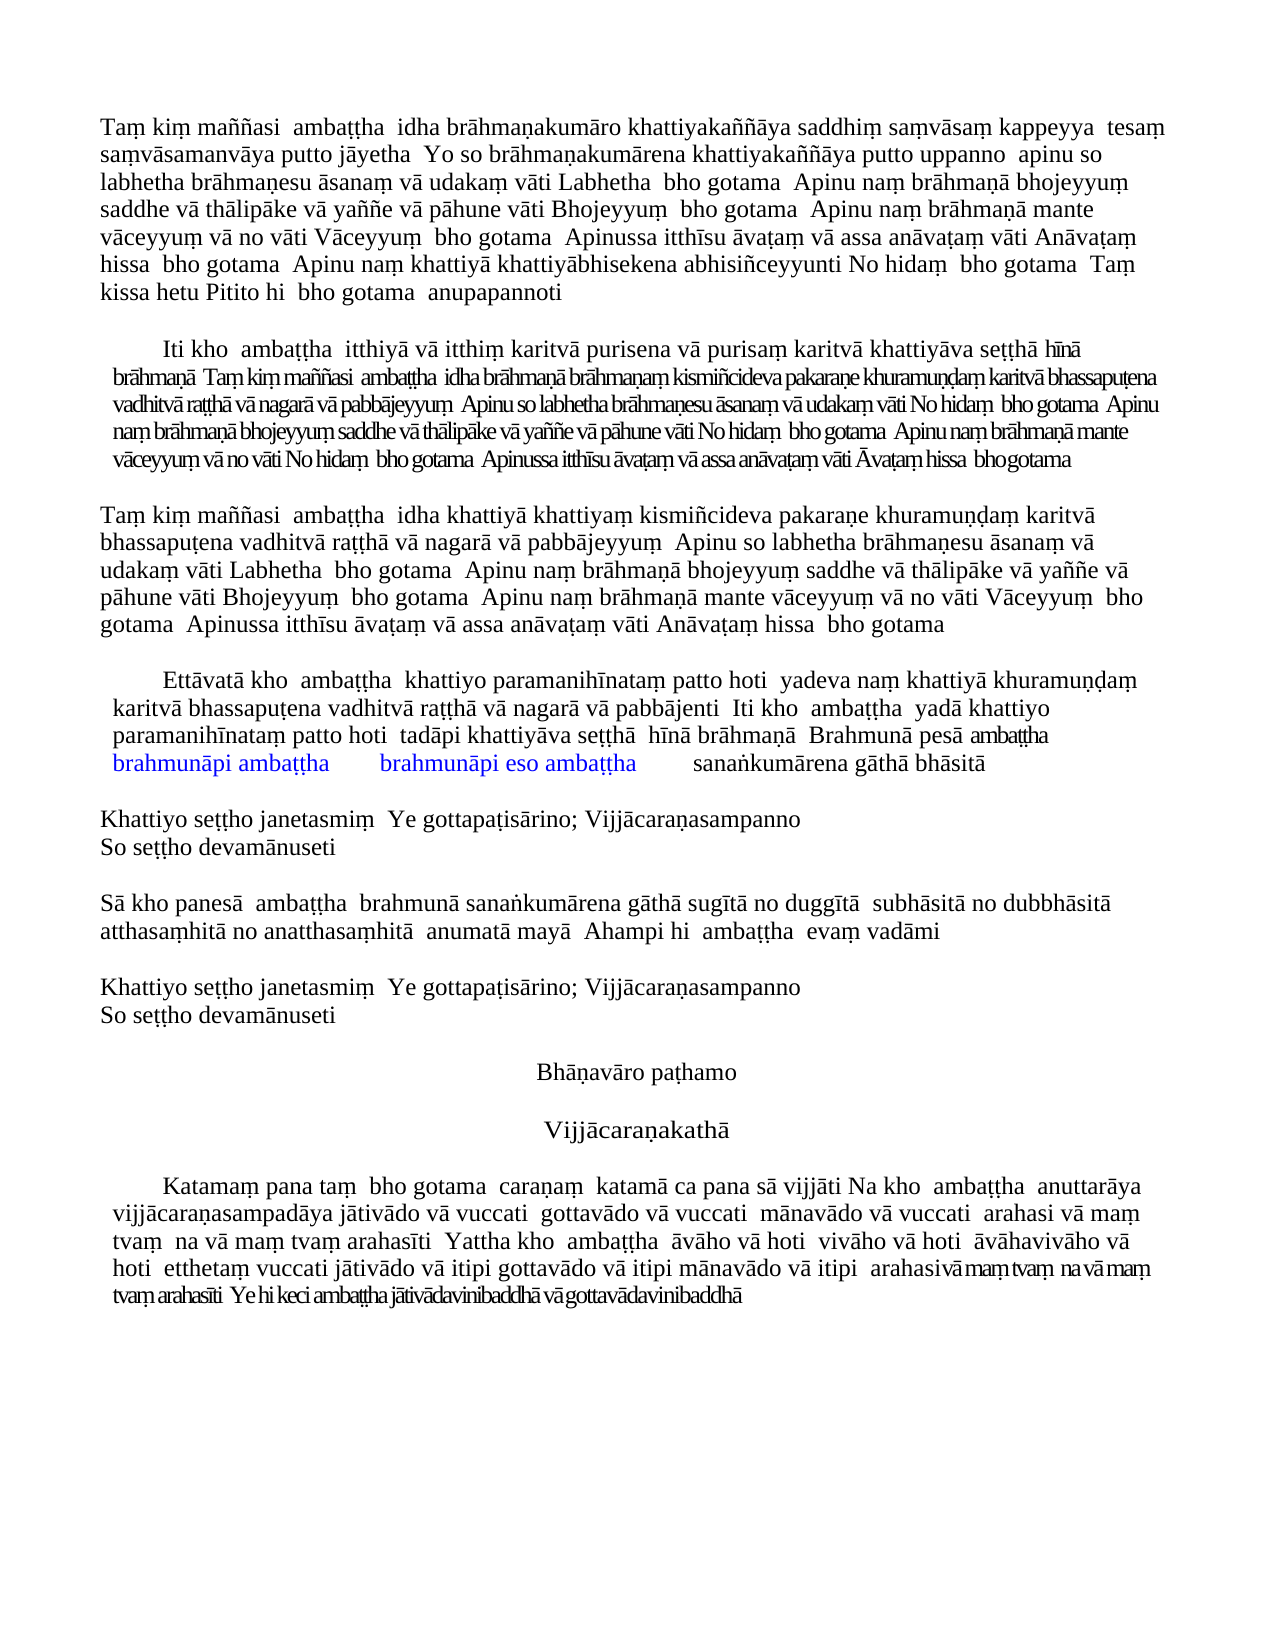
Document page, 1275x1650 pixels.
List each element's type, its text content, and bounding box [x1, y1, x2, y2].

list Iti kho ambaṭṭha itthiyā vā itthiṃ karitvā purisena vā purisaṃ karitvā khattiyāva seṭṭhā hīnā brāhmaṇā Taṃ kiṃ maññasi ambaṭṭha idha brāhmaṇā brāhmaṇaṃ kismiñcideva pakaraṇe khuramuṇḍaṃ karitvā bhassapuṭena vadhitvā raṭṭhā vā nagarā vā pabbājeyyuṃ Apinu so labhetha brāhmaṇesu āsanaṃ vā udakaṃ vāti No hidaṃ bho gotama Apinu naṃ brāhmaṇā bhojeyyuṃ saddhe vā thālipāke vā yaññe vā pāhune vāti No hidaṃ bho gotama Apinu naṃ brāhmaṇā mante vāceyyuṃ vā no vāti No hidaṃ bho gotama Apinussa itthīsu āvaṭaṃ vā assa anāvaṭaṃ vāti Āvaṭaṃ hissa bhogotama [112, 336, 1162, 473]
text Bhāṇavāro paṭhamo [100, 1057, 1173, 1086]
text Taṃ kiṃ maññasi ambaṭṭha idha brāhmaṇakumāro khattiyakaññāya saddhiṃ saṃvāsaṃ kappeyya tesaṃ saṃvāsamanvāya putto jāyetha Yo so brāhmaṇakumārena khattiyakaññāya putto uppanno apinu so labhetha brāhmaṇesu āsanaṃ vā udakaṃ vāti Labhetha bho gotama Apinu naṃ brāhmaṇā bhojeyyuṃ saddhe vā thālipāke vā yaññe vā pāhune vāti Bhojeyyuṃ bho gotama Apinu naṃ brāhmaṇā mante vāceyyuṃ vā no vāti Vāceyyuṃ bho gotama Apinussa itthīsu āvaṭaṃ vā assa anāvaṭaṃ vāti Anāvaṭaṃ hissa bho gotama Apinu naṃ khattiyā khattiyābhisekena abhisiñceyyunti No hidaṃ bho gotama Taṃ kissa hetu Pitito hi bho gotama anupapannoti [100, 114, 1173, 305]
text Vijjācaraṇakathā [100, 1115, 1173, 1144]
text So seṭṭho devamānuseti [100, 832, 1173, 861]
list Ettāvatā kho ambaṭṭha khattiyo paramanihīnataṃ patto hoti yadeva naṃ khattiyā khuramuṇḍaṃ karitvā bhassapuṭena vadhitvā raṭṭhā vā nagarā vā pabbājenti Iti kho ambaṭṭha yadā khattiyo paramanihīnataṃ patto hoti tadāpi khattiyāva seṭṭhā hīnā brāhmaṇā Brahmunā pesā ambaṭṭha brahmunāpi ambaṭṭha brahmunāpi eso ambaṭṭha sanaṅkumārena gāthā bhāsitā [112, 667, 1162, 776]
list Katamaṃ pana taṃ bho gotama caraṇaṃ katamā ca pana sā vijjāti Na kho ambaṭṭha anuttarāya vijjācaraṇasampadāya jātivādo vā vuccati gottavādo vā vuccati mānavādo vā vuccati arahasi vā maṃ tvaṃ na vā maṃ tvaṃ arahasīti Yattha kho ambaṭṭha āvāho vā hoti vivāho vā hoti āvāhavivāho vā hoti etthetaṃ vuccati jātivādo vā itipi gottavādo vā itipi mānavādo vā itipi arahasivā maṃ tvaṃ na vā maṃ tvaṃ arahasīti Ye hi keci ambaṭṭha jātivādavinibaddhā vāgottavādavinibaddhā [112, 1172, 1162, 1309]
text So seṭṭho devamānuseti [100, 1001, 1173, 1029]
text Khattiyo seṭṭho janetasmiṃ Ye gottapaṭisārino; Vijjācaraṇasampanno [100, 974, 1173, 1001]
text Sā kho panesā ambaṭṭha brahmunā sanaṅkumārena gāthā sugītā no duggītā subhāsitā no dubbhāsitā atthasaṃhitā no anatthasaṃhitā anumatā mayā Ahampi hi ambaṭṭha evaṃ vadāmi [100, 889, 1173, 945]
text Khattiyo seṭṭho janetasmiṃ Ye gottapaṭisārino; Vijjācaraṇasampanno [100, 805, 1173, 832]
text Taṃ kiṃ maññasi ambaṭṭha idha khattiyā khattiyaṃ kismiñcideva pakaraṇe khuramuṇḍaṃ karitvā bhassapuṭena vadhitvā raṭṭhā vā nagarā vā pabbājeyyuṃ Apinu so labhetha brāhmaṇesu āsanaṃ vā udakaṃ vāti Labhetha bho gotama Apinu naṃ brāhmaṇā bhojeyyuṃ saddhe vā thālipāke vā yaññe vā pāhune vāti Bhojeyyuṃ bho gotama Apinu naṃ brāhmaṇā mante vāceyyuṃ vā no vāti Vāceyyuṃ bho gotama Apinussa itthīsu āvaṭaṃ vā assa anāvaṭaṃ vāti Anāvaṭaṃ hissa bho gotama [100, 501, 1173, 638]
